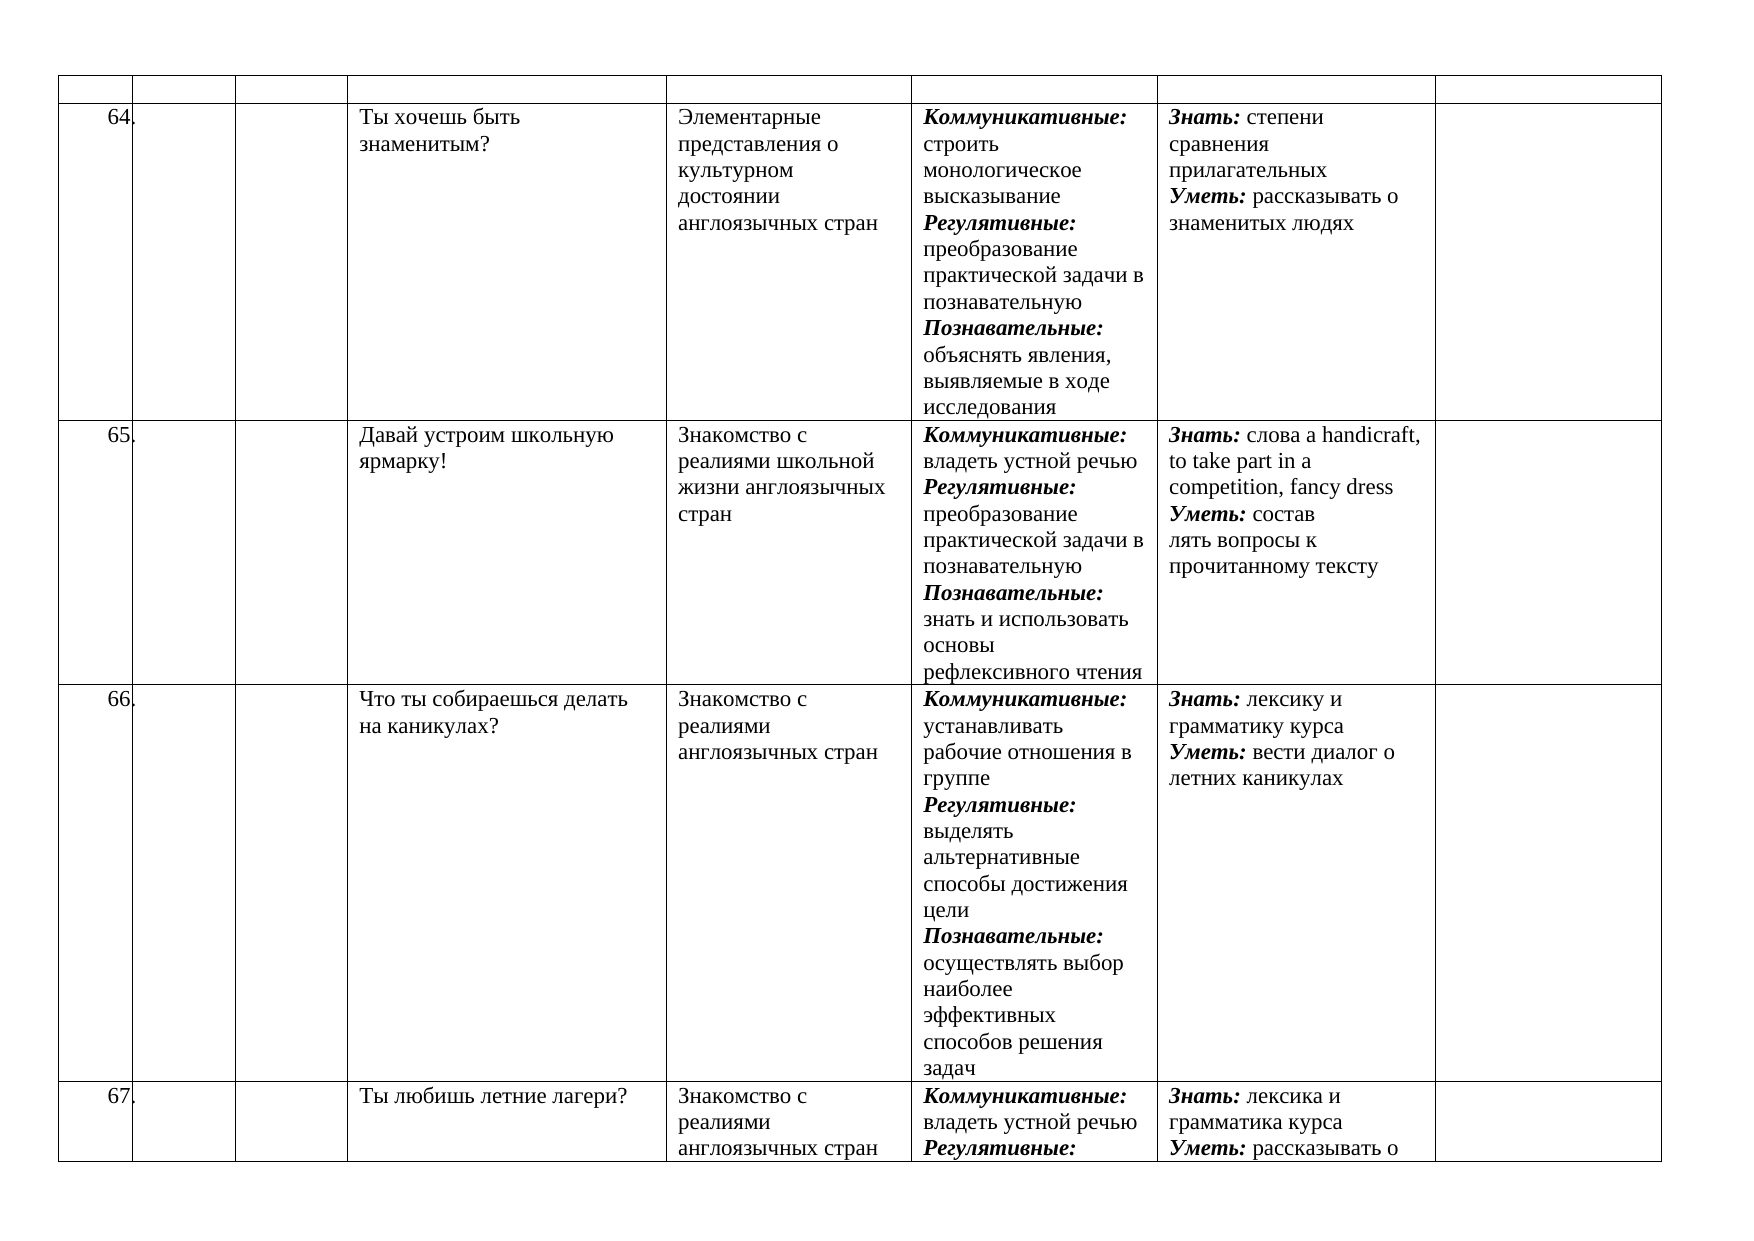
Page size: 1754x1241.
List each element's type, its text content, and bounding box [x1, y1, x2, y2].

table_cell [1436, 104, 1661, 420]
table_cell Знать: лексика и грамматика курса Уметь: рассказывать о [1158, 1082, 1435, 1161]
table_cell [1436, 1082, 1661, 1161]
table_cell [1436, 685, 1661, 1081]
table_cell [348, 76, 666, 102]
table_cell [236, 104, 347, 420]
table_cell Давай устроим школьную ярмарку! [348, 421, 666, 684]
table_cell [1158, 76, 1435, 102]
table_cell Коммуникативные: строить монологическое высказывание Регулятивные: преобразование практической задачи в познавательную Познавательные: объяснять явления, выявляемые в ходе исследования [912, 104, 1157, 420]
table_cell [236, 1082, 347, 1161]
table_cell [59, 421, 132, 684]
table_cell [59, 685, 132, 1081]
table_cell Коммуникативные: устанавливать рабочие отношения в группе Регулятивные: выделять альтернативные способы достижения цели Познавательные: осуществлять выбор наиболее эффективных способов решения задач [912, 685, 1157, 1081]
table_cell Знакомство с реалиями школьной жизни англоязычных стран [667, 421, 911, 684]
table_cell [912, 76, 1157, 102]
table_cell Знать: лексику и грамматику курса Уметь: вести диалог о летних каникулах [1158, 685, 1435, 1081]
table_cell Знать: слова a handicraft, to take part in a competition, fancy dress Уметь: состав лять вопросы к прочитанному тексту [1158, 421, 1435, 684]
table_cell Коммуникативные: владеть устной речью Регулятивные: преобразование практической задачи в познавательную Познавательные: знать и использовать основы рефлексивного чтения [912, 421, 1157, 684]
table_cell [133, 421, 235, 684]
table_cell Знакомство с реалиями англоязычных стран [667, 685, 911, 1081]
table_cell Элементарные представления о культурном достоянии англоязычных стран [667, 104, 911, 420]
table_cell [667, 76, 911, 102]
table_cell [1436, 421, 1661, 684]
table_cell [1436, 76, 1661, 102]
table_cell [59, 104, 132, 420]
table_cell Коммуникативные: владеть устной речью Регулятивные: [912, 1082, 1157, 1161]
table_cell [133, 76, 235, 102]
table_cell Ты любишь летние лагери? [348, 1082, 666, 1161]
table_cell Ты хочешь быть знаменитым? [348, 104, 666, 420]
table_cell [133, 685, 235, 1081]
table_cell [236, 76, 347, 102]
table_cell Знать: степени сравнения прилагательных Уметь: рассказывать о знаменитых людях [1158, 104, 1435, 420]
table_cell [133, 1082, 235, 1161]
table_cell Что ты собираешься делать на каникулах? [348, 685, 666, 1081]
table_cell Знакомство с реалиями англоязычных стран [667, 1082, 911, 1161]
table_cell [236, 421, 347, 684]
table_cell [133, 104, 235, 420]
table_cell [59, 76, 132, 102]
table_cell [236, 685, 347, 1081]
table_cell [59, 1082, 132, 1161]
